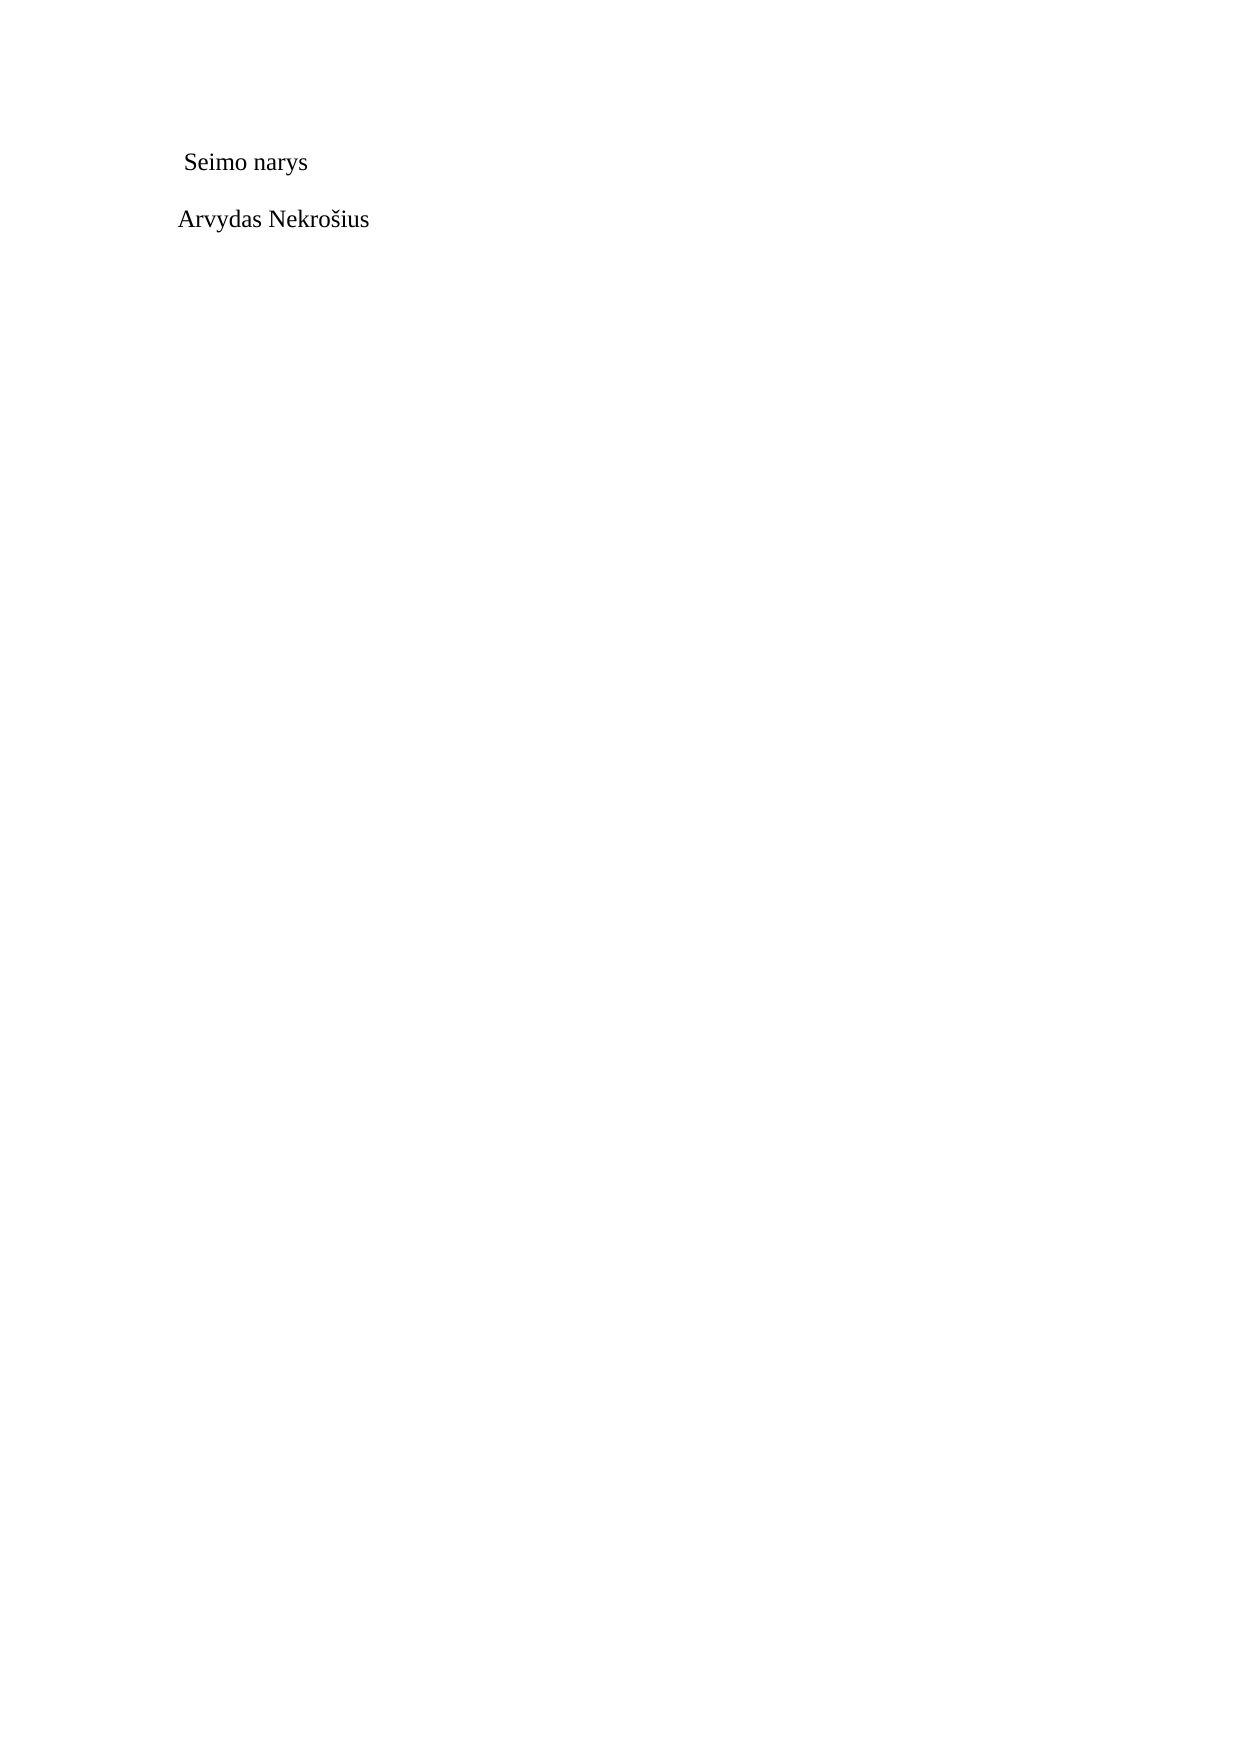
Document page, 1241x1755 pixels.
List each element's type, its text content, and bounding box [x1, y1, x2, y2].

text Arvydas Nekrošius [177, 204, 1181, 233]
text Seimo narys [177, 147, 1181, 176]
